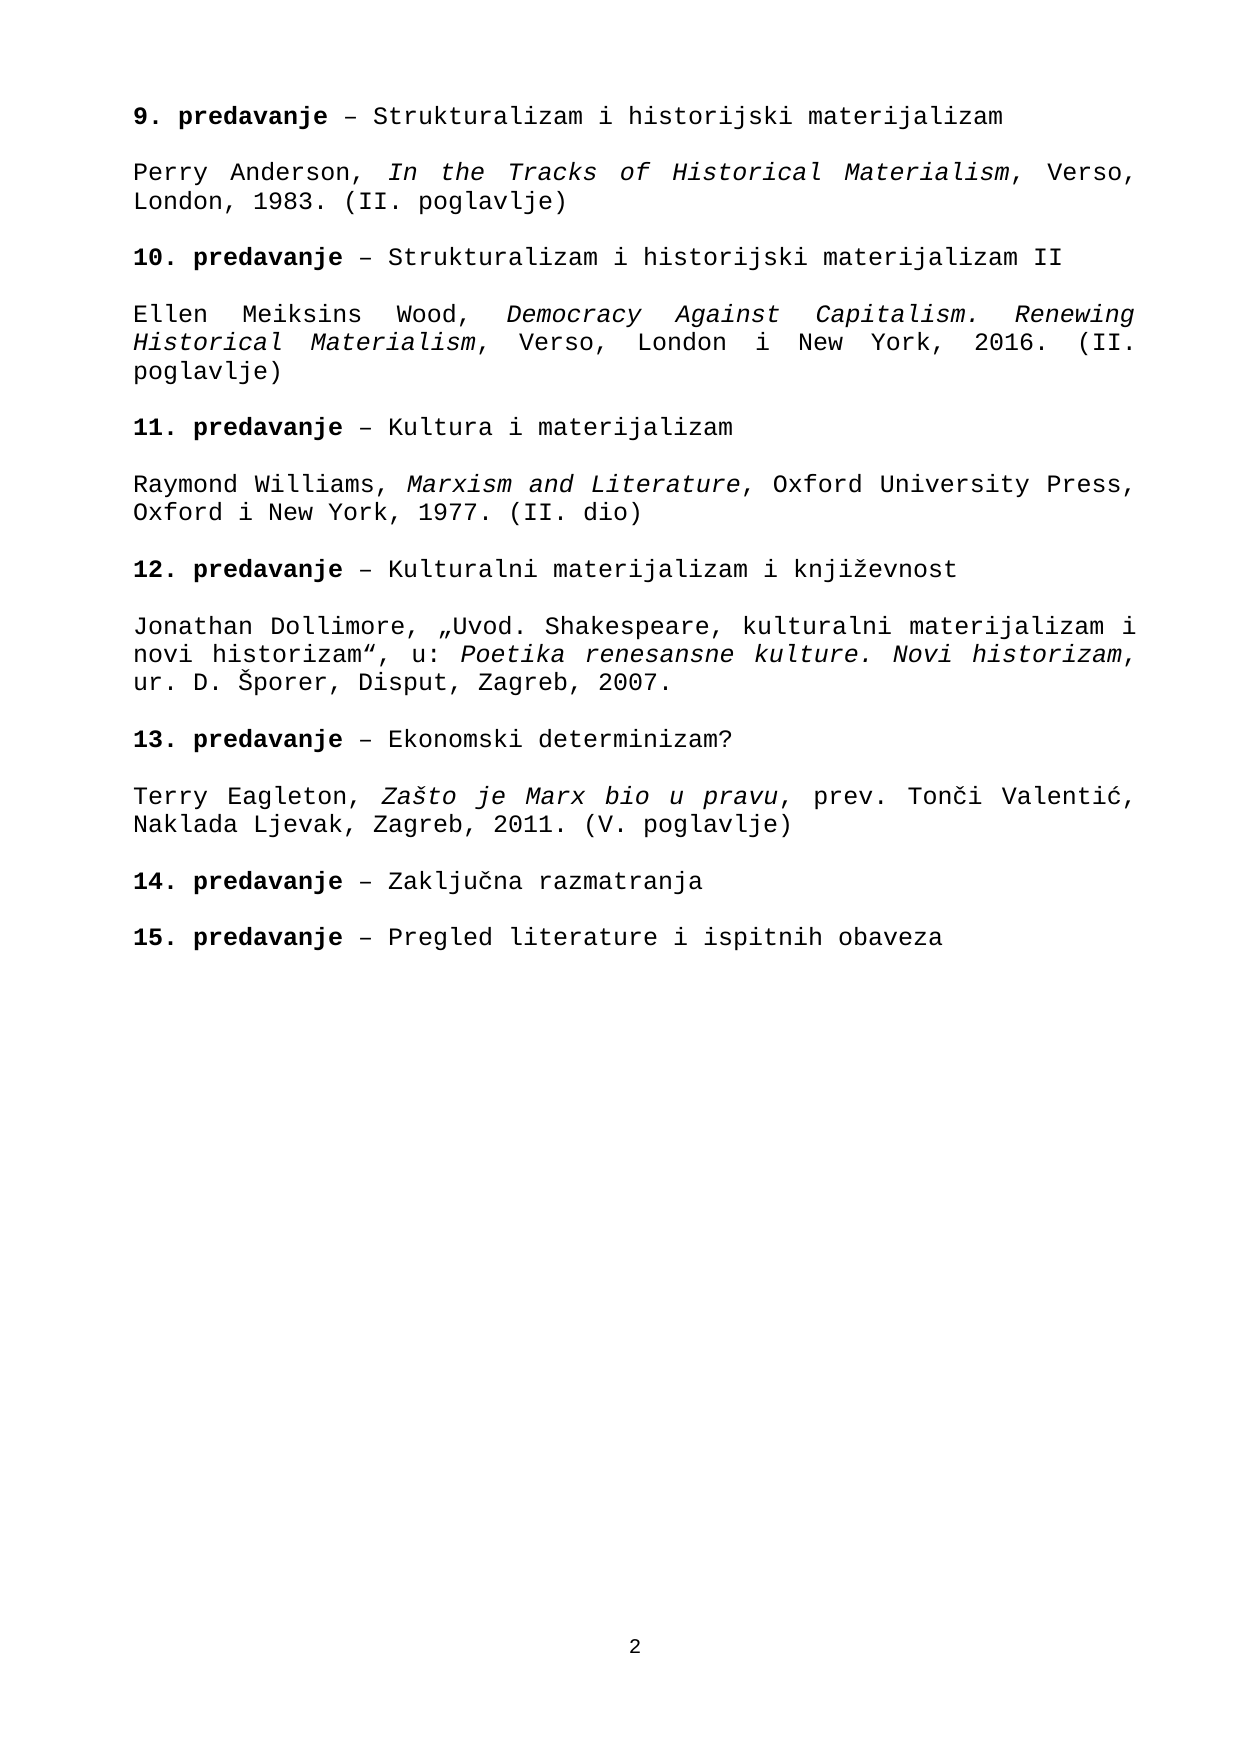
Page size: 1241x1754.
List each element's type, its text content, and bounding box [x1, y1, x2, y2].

text Perry Anderson, In the Tracks of Historical Materialism, Verso, London, 1983. (II. poglavlje) [133, 160, 1137, 217]
text 9. predavanje – Strukturalizam i historijski materijalizam [133, 103, 1137, 132]
text 13. predavanje – Ekonomski determinizam? [133, 727, 1137, 755]
text 11. predavanje – Kultura i materijalizam [133, 415, 1137, 443]
text Raymond Williams, Marxism and Literature, Oxford University Press, Oxford i New York, 1977. (II. dio) [133, 472, 1137, 528]
text 10. predavanje – Strukturalizam i historijski materijalizam II [133, 245, 1137, 273]
text 12. predavanje – Kulturalni materijalizam i književnost [133, 557, 1137, 585]
text 14. predavanje – Zaključna razmatranja [133, 868, 1137, 897]
text Jonathan Dollimore, „Uvod. Shakespeare, kulturalni materijalizam i novi historizam“, u: Poetika renesansne kulture. Novi historizam, ur. D. Šporer, Disput, Zagreb, 2007. [133, 613, 1137, 698]
text 15. predavanje – Pregled literature i ispitnih obaveza [133, 925, 1137, 953]
text Terry Eagleton, Zašto je Marx bio u pravu, prev. Tonči Valentić, Naklada Ljevak, Zagreb, 2011. (V. poglavlje) [133, 783, 1137, 840]
text Ellen Meiksins Wood, Democracy Against Capitalism. Renewing Historical Materialism, Verso, London i New York, 2016. (II. poglavlje) [133, 302, 1137, 387]
